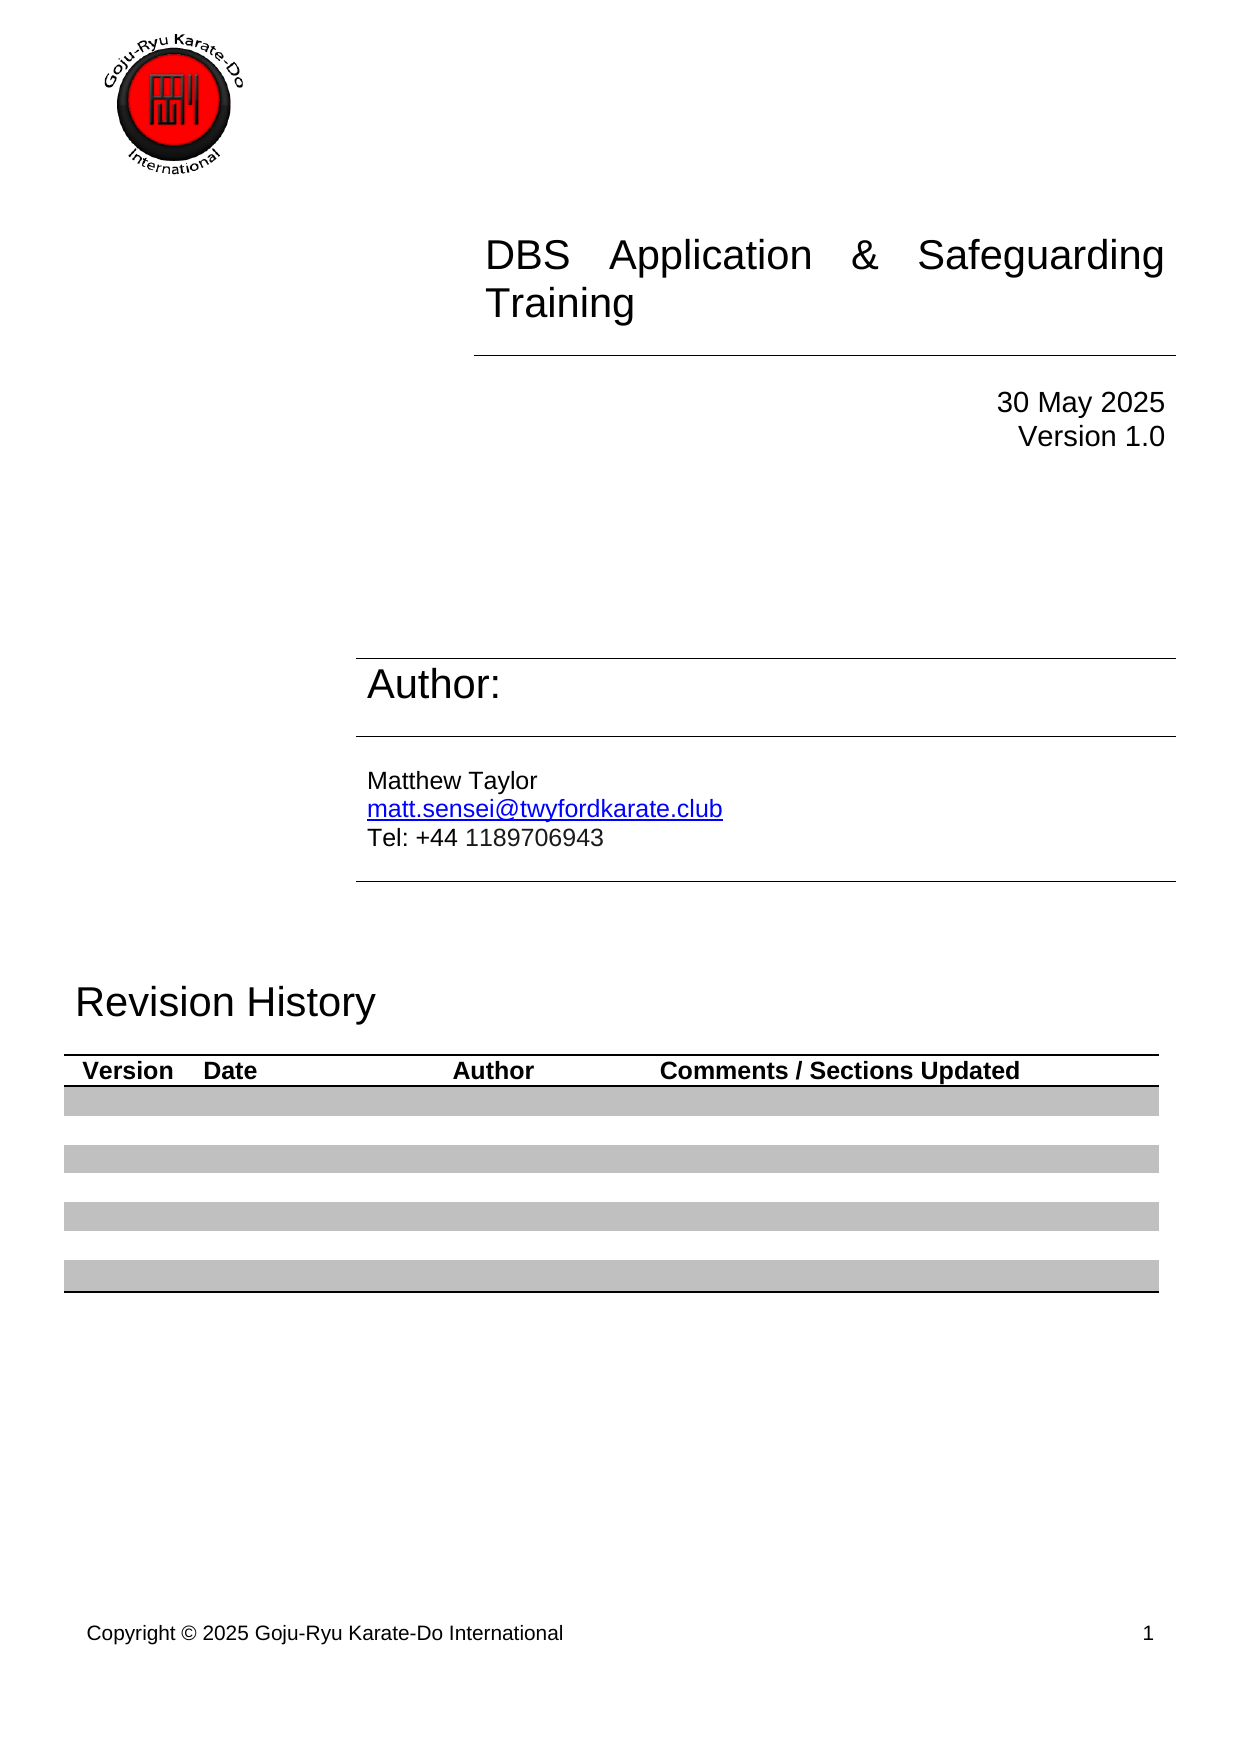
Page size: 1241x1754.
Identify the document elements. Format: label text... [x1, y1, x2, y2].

table_header [64, 658, 356, 736]
table_cell [64, 1174, 192, 1202]
table_cell [648, 1174, 1159, 1202]
table_cell [64, 1087, 192, 1116]
table_cell 30 May 2025 Version 1.0 [474, 385, 1176, 452]
table_cell [192, 1231, 441, 1260]
table_cell [648, 1260, 1159, 1291]
table_cell [192, 1174, 441, 1202]
table_cell [648, 1116, 1159, 1145]
text Revision History [75, 978, 1165, 1026]
table_cell [441, 1087, 648, 1116]
table_cell [66, 385, 473, 452]
table_header Author [441, 1056, 648, 1085]
table_cell [192, 1202, 441, 1231]
table_cell [64, 1145, 192, 1173]
table_cell [192, 1260, 441, 1291]
table_cell [192, 1116, 441, 1145]
table_header Version [64, 1056, 192, 1085]
table_cell [441, 1174, 648, 1202]
table_cell [66, 452, 473, 486]
picture [99, 23, 248, 184]
table_cell [66, 355, 473, 385]
table_cell [64, 1116, 192, 1145]
table_header Date [192, 1056, 441, 1085]
table_cell [441, 1116, 648, 1145]
table_cell Matthew Taylor matt.sensei@twyfordkarate.club Tel: +44 1189706943 [356, 737, 1176, 881]
table_cell [648, 1202, 1159, 1231]
table_cell [474, 452, 1176, 486]
table_cell [64, 736, 356, 881]
table_header DBS Application & Safeguarding Training [474, 231, 1176, 355]
table_header [66, 231, 473, 355]
table_cell [648, 1231, 1159, 1260]
table_cell [441, 1145, 648, 1173]
table_cell [648, 1145, 1159, 1173]
table_cell [192, 1087, 441, 1116]
table_cell [441, 1260, 648, 1291]
table_cell [192, 1145, 441, 1173]
table_cell [441, 1202, 648, 1231]
table_cell [64, 1260, 192, 1291]
table_cell [64, 1231, 192, 1260]
table_cell [474, 356, 1176, 385]
table_header Comments / Sections Updated [648, 1056, 1159, 1085]
table_cell [441, 1231, 648, 1260]
table_cell [648, 1087, 1159, 1116]
table_cell [64, 1202, 192, 1231]
table_header Author: [356, 659, 1176, 736]
